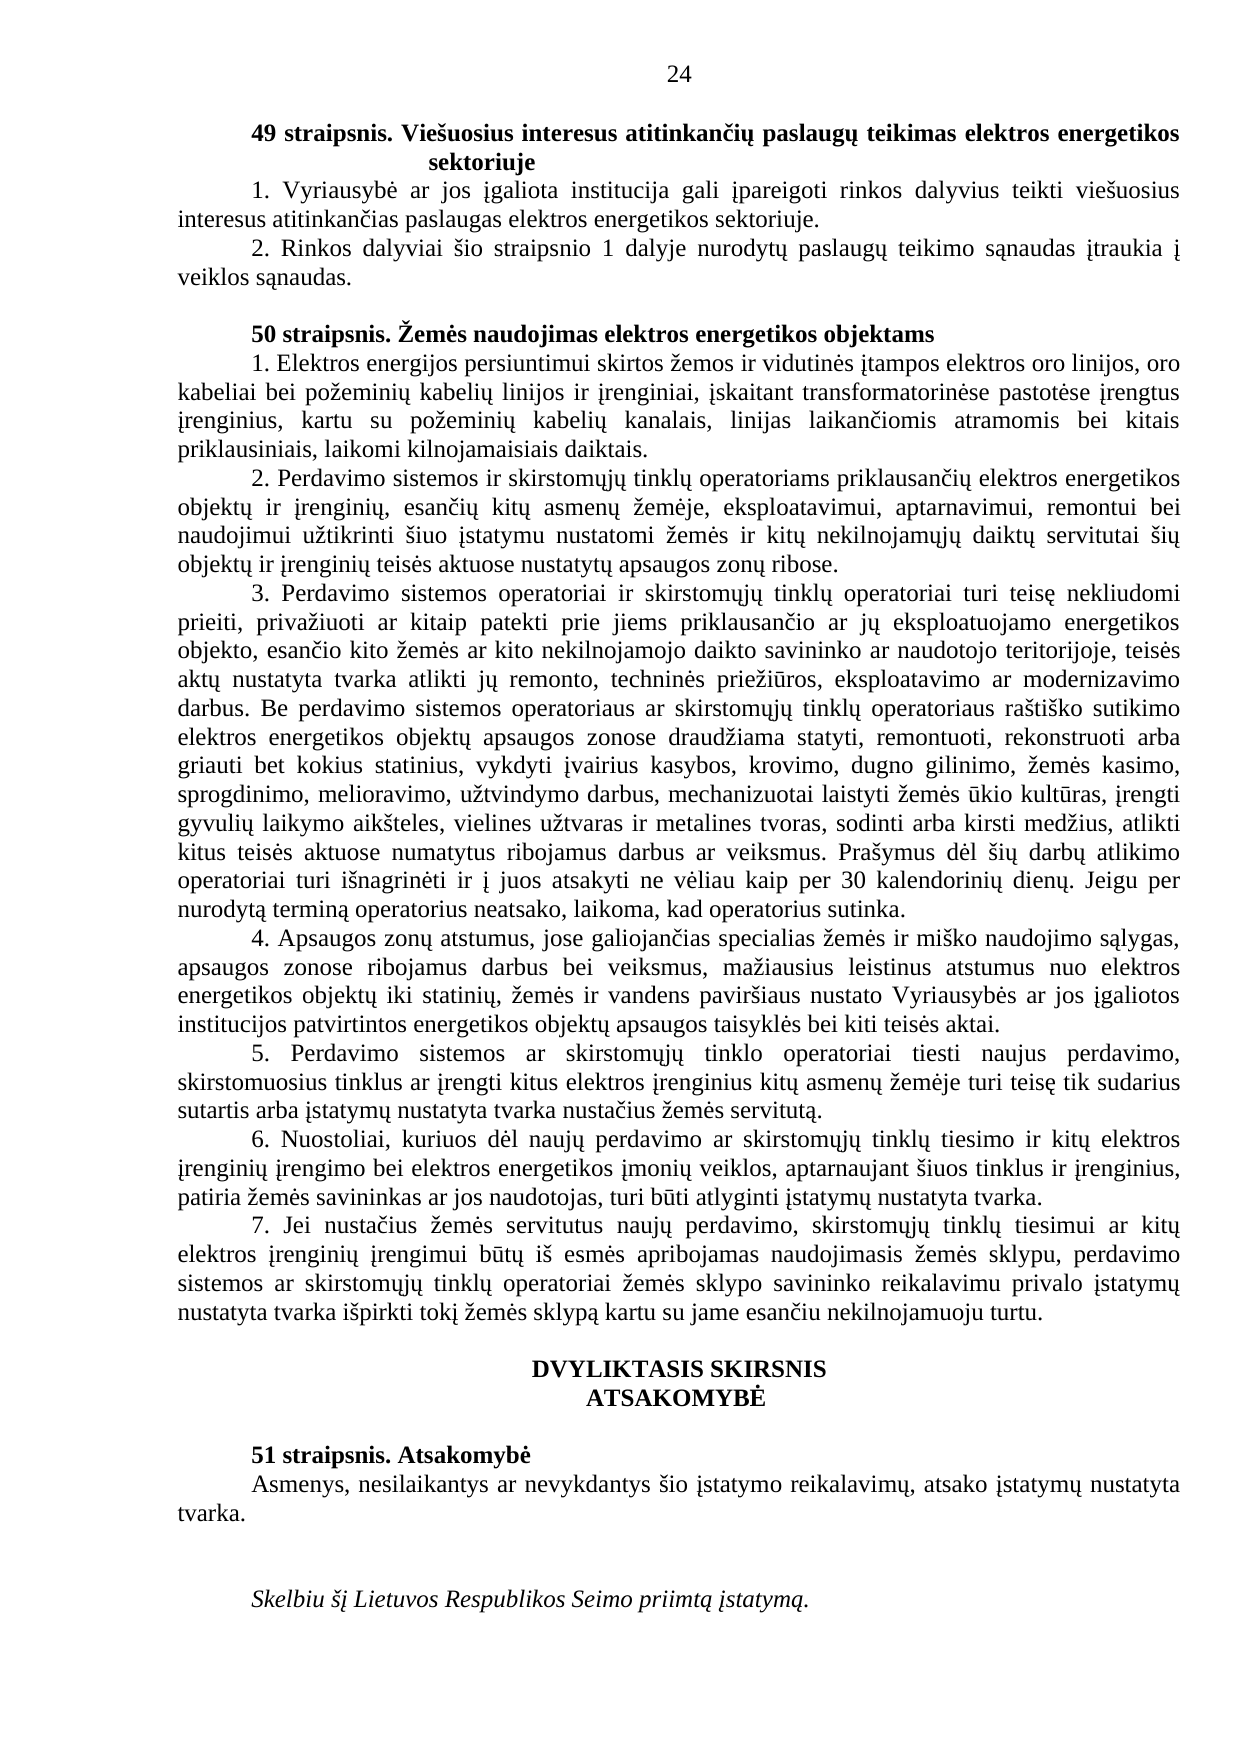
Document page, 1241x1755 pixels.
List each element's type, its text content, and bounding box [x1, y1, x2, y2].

text 1. Elektros energijos persiuntimui skirtos žemos ir vidutinės įtampos elektros oro linijos, oro kabeliai bei požeminių kabelių linijos ir įrenginiai, įskaitant transformatorinėse pastotėse įrengtus įrenginius, kartu su požeminių kabelių kanalais, linijas laikančiomis atramomis bei kitais priklausiniais, laikomi kilnojamaisiais daiktais. [177, 348, 1181, 463]
text Asmenys, nesilaikantys ar nevykdantys šio įstatymo reikalavimų, atsako įstatymų nustatyta tvarka. [177, 1469, 1181, 1527]
text ATSAKOMYBĖ [177, 1383, 1181, 1412]
text 4. Apsaugos zonų atstumus, jose galiojančias specialias žemės ir miško naudojimo sąlygas, apsaugos zonose ribojamus darbus bei veiksmus, mažiausius leistinus atstumus nuo elektros energetikos objektų iki statinių, žemės ir vandens paviršiaus nustato Vyriausybės ar jos įgaliotos institucijos patvirtintos energetikos objektų apsaugos taisyklės bei kiti teisės aktai. [177, 923, 1181, 1038]
text 49 straipsnis. Viešuosius interesus atitinkančių paslaugų teikimas elektros energetikos sektoriuje [251, 118, 1181, 176]
text 2. Perdavimo sistemos ir skirstomųjų tinklų operatoriams priklausančių elektros energetikos objektų ir įrenginių, esančių kitų asmenų žemėje, eksploatavimui, aptarnavimui, remontui bei naudojimui užtikrinti šiuo įstatymu nustatomi žemės ir kitų nekilnojamųjų daiktų servitutai šių objektų ir įrenginių teisės aktuose nustatytų apsaugos zonų ribose. [177, 463, 1181, 578]
text 6. Nuostoliai, kuriuos dėl naujų perdavimo ar skirstomųjų tinklų tiesimo ir kitų elektros įrenginių įrengimo bei elektros energetikos įmonių veiklos, aptarnaujant šiuos tinklus ir įrenginius, patiria žemės savininkas ar jos naudotojas, turi būti atlyginti įstatymų nustatyta tvarka. [177, 1124, 1181, 1211]
text 51 straipsnis. Atsakomybė [177, 1441, 1181, 1469]
text 5. Perdavimo sistemos ar skirstomųjų tinklo operatoriai tiesti naujus perdavimo, skirstomuosius tinklus ar įrengti kitus elektros įrenginius kitų asmenų žemėje turi teisę tik sudarius sutartis arba įstatymų nustatyta tvarka nustačius žemės servitutą. [177, 1038, 1181, 1124]
text Skelbiu šį Lietuvos Respublikos Seimo priimtą įstatymą. [177, 1584, 1181, 1613]
text 3. Perdavimo sistemos operatoriai ir skirstomųjų tinklų operatoriai turi teisę nekliudomi prieiti, privažiuoti ar kitaip patekti prie jiems priklausančio ar jų eksploatuojamo energetikos objekto, esančio kito žemės ar kito nekilnojamojo daikto savininko ar naudotojo teritorijoje, teisės aktų nustatyta tvarka atlikti jų remonto, techninės priežiūros, eksploatavimo ar modernizavimo darbus. Be perdavimo sistemos operatoriaus ar skirstomųjų tinklų operatoriaus raštiško sutikimo elektros energetikos objektų apsaugos zonose draudžiama statyti, remontuoti, rekonstruoti arba griauti bet kokius statinius, vykdyti įvairius kasybos, krovimo, dugno gilinimo, žemės kasimo, sprogdinimo, melioravimo, užtvindymo darbus, mechanizuotai laistyti žemės ūkio kultūras, įrengti gyvulių laikymo aikšteles, vielines užtvaras ir metalines tvoras, sodinti arba kirsti medžius, atlikti kitus teisės aktuose numatytus ribojamus darbus ar veiksmus. Prašymus dėl šių darbų atlikimo operatoriai turi išnagrinėti ir į juos atsakyti ne vėliau kaip per 30 kalendorinių dienų. Jeigu per nurodytą terminą operatorius neatsako, laikoma, kad operatorius sutinka. [177, 578, 1181, 923]
text 7. Jei nustačius žemės servitutus naujų perdavimo, skirstomųjų tinklų tiesimui ar kitų elektros įrenginių įrengimui būtų iš esmės apribojamas naudojimasis žemės sklypu, perdavimo sistemos ar skirstomųjų tinklų operatoriai žemės sklypo savininko reikalavimu privalo įstatymų nustatyta tvarka išpirkti tokį žemės sklypą kartu su jame esančiu nekilnojamuoju turtu. [177, 1211, 1181, 1326]
text DVYLIKTASIS SKIRSNIS [177, 1354, 1181, 1383]
text 50 straipsnis. Žemės naudojimas elektros energetikos objektams [251, 319, 1181, 348]
text 2. Rinkos dalyviai šio straipsnio 1 dalyje nurodytų paslaugų teikimo sąnaudas įtraukia į veiklos sąnaudas. [177, 233, 1181, 291]
text 1. Vyriausybė ar jos įgaliota institucija gali įpareigoti rinkos dalyvius teikti viešuosius interesus atitinkančias paslaugas elektros energetikos sektoriuje. [177, 176, 1181, 233]
